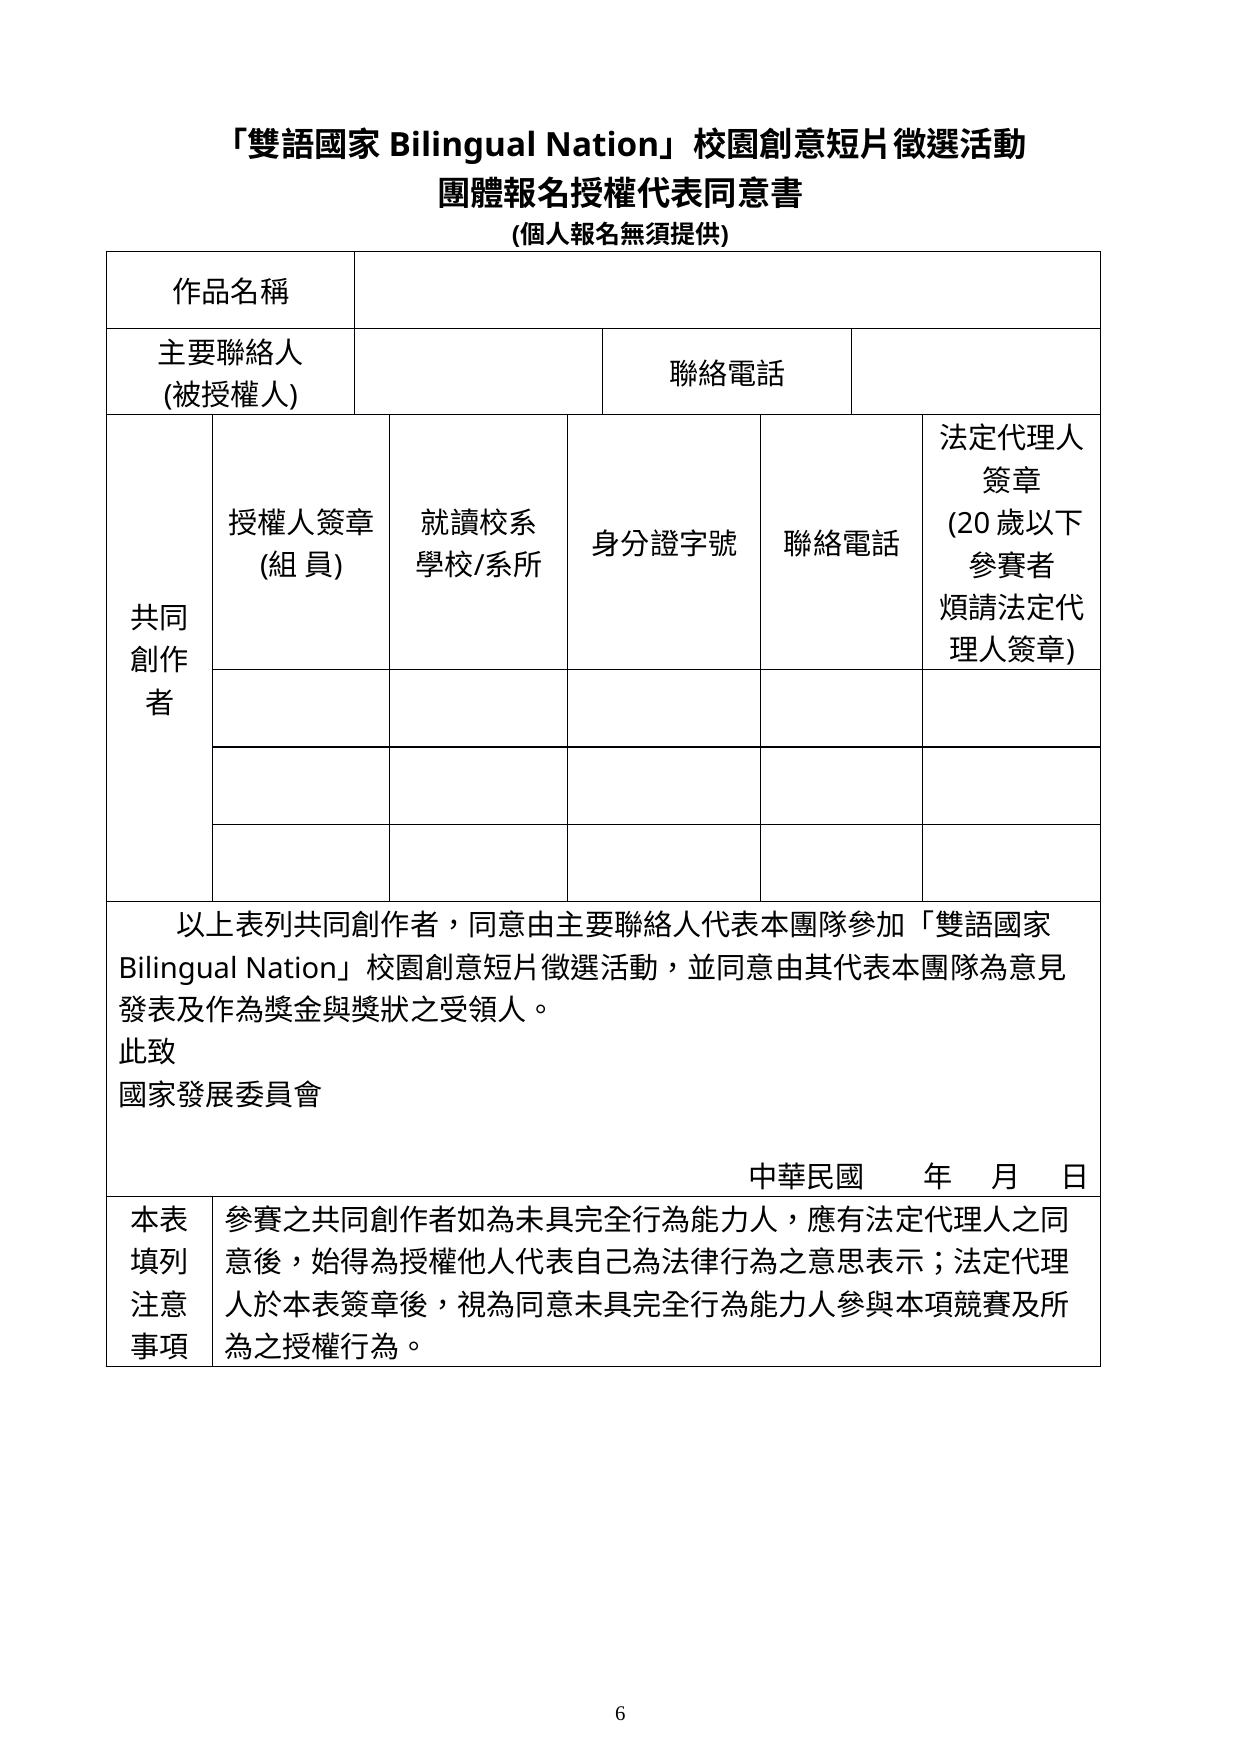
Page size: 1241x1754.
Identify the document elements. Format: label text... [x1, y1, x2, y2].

table_cell 授權人簽章 (組 員) [213, 415, 389, 669]
table_cell 以上表列共同創作者，同意由主要聯絡人代表本團隊參加「雙語國家 Bilingual Nation」校園創意短片徵選活動，並同意由其代表本團隊為意見發表及作為獎金與獎狀之受領人。 此致 國家發展委員會 中華民國 年 月 日 [107, 902, 1100, 1196]
table_cell 主要聯絡人 (被授權人) [107, 329, 354, 414]
table_cell 參賽之共同創作者如為未具完全行為能力人，應有法定代理人之同意後，始得為授權他人代表自己為法律行為之意思表示；法定代理人於本表簽章後，視為同意未具完全行為能力人參與本項競賽及所為之授權行為。 [213, 1197, 1100, 1366]
table_cell [761, 670, 922, 746]
table_cell 本表填列 注意事項 [107, 1197, 212, 1366]
table_cell 就讀校系 學校/系所 [390, 415, 567, 669]
table_cell [213, 670, 389, 746]
table_cell [213, 825, 389, 901]
text 團體報名授權代表同意書 [118, 167, 1122, 215]
table_cell [568, 670, 760, 746]
text (個人報名無須提供) [118, 215, 1122, 251]
table_cell 共同 創作者 [107, 415, 212, 901]
table_header 作品名稱 [107, 252, 354, 328]
table_cell [568, 825, 760, 901]
table_cell [923, 825, 1100, 901]
text 「雙語國家 Bilingual Nation」校園創意短片徵選活動 [118, 118, 1122, 167]
table_cell 法定代理人簽章 (20歲以下參賽者 煩請法定代理人簽章) [923, 415, 1100, 669]
table_cell [761, 825, 922, 901]
table_cell 身分證字號 [568, 415, 760, 669]
table_cell [355, 329, 602, 414]
table_cell [923, 748, 1100, 824]
table_header [355, 252, 1100, 328]
table_cell 聯絡電話 [761, 415, 922, 669]
table_cell [568, 748, 760, 824]
table_cell [390, 825, 567, 901]
table_cell [852, 329, 1100, 414]
table_cell 聯絡電話 [603, 329, 851, 414]
table_cell [213, 748, 389, 824]
table_cell [390, 748, 567, 824]
table_cell [923, 670, 1100, 746]
table_cell [390, 670, 567, 746]
table_cell [761, 748, 922, 824]
